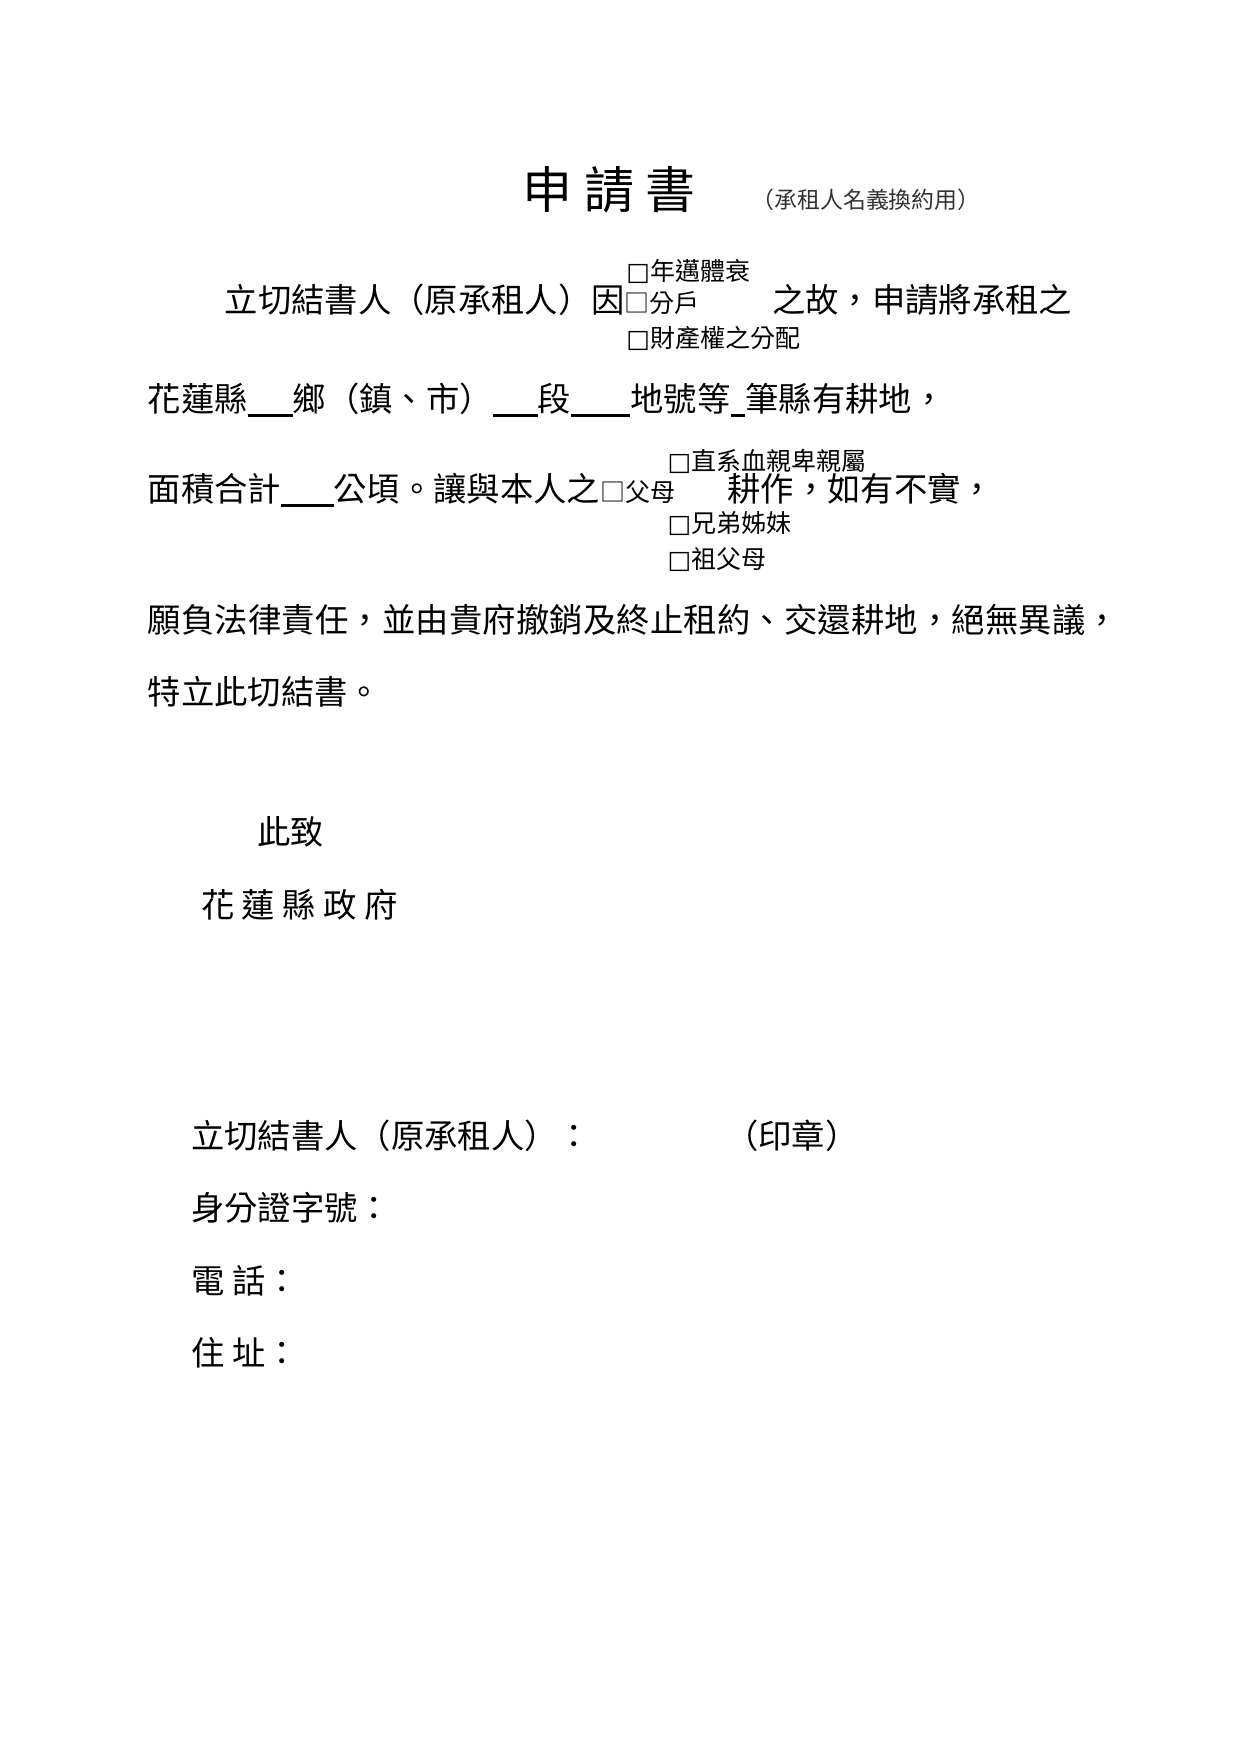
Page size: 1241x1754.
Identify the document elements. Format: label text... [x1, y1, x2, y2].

text 花蓮縣 鄉（鎮、市） 段 地號等 筆縣有耕地， [148, 373, 1122, 421]
text 住 址： [148, 1327, 1122, 1375]
text □祖父母 [148, 539, 1122, 575]
text □直系血親卑親屬 [148, 445, 1122, 477]
text 身分證字號： [148, 1182, 1122, 1230]
text 立切結書人（原承租人）因□分戶 之故，申請將承租之 [148, 287, 1122, 319]
text □兄弟姊妹 [148, 508, 1122, 539]
text 電 話： [148, 1254, 1122, 1303]
text 願負法律責任，並由貴府撤銷及終止租約、交還耕地，絕無異議，特立此切結書。 [148, 593, 1122, 714]
text 立切結書人（原承租人）： （印章） [148, 1110, 1122, 1158]
text 申 請 書 （承租人名義換約用） [373, 150, 1122, 222]
text 花 蓮 縣 政 府 [201, 878, 1122, 927]
text 面積合計 公頃。讓與本人之□父母 耕作，如有不實， [148, 477, 1122, 508]
text □財產權之分配 [148, 319, 1122, 355]
text 此致 [231, 806, 1122, 854]
text □年邁體衰 [372, 251, 1122, 287]
